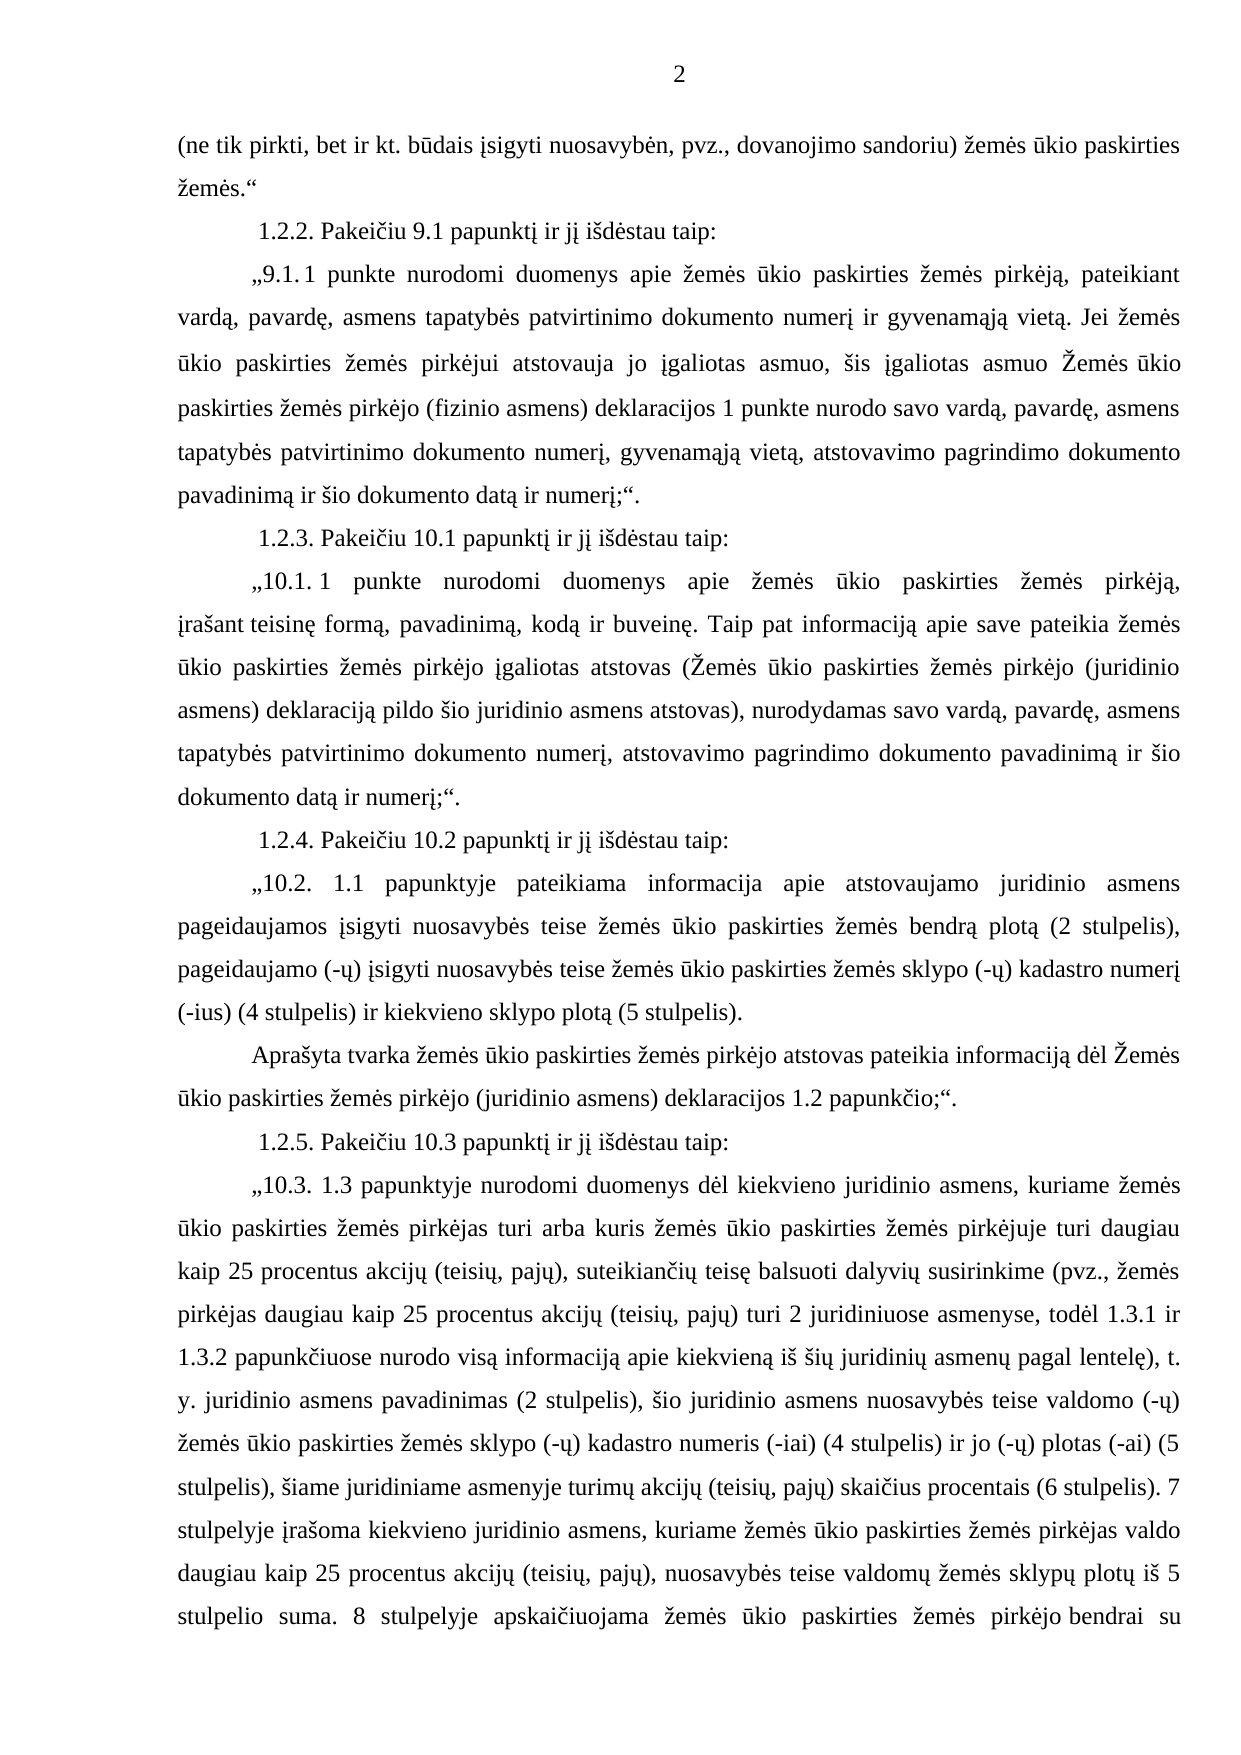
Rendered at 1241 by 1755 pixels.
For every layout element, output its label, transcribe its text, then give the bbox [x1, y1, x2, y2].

text „10.3. 1.3 papunktyje nurodomi duomenys dėl kiekvieno juridinio asmens, kuriame žemės ūkio paskirties žemės pirkėjas turi arba kuris žemės ūkio paskirties žemės pirkėjuje turi daugiau kaip 25 procentus akcijų (teisių, pajų), suteikiančių teisę balsuoti dalyvių susirinkime (pvz., žemės pirkėjas daugiau kaip 25 procentus akcijų (teisių, pajų) turi 2 juridiniuose asmenyse, todėl 1.3.1 ir 1.3.2 papunkčiuose nurodo visą informaciją apie kiekvieną iš šių juridinių asmenų pagal lentelę), t. y. juridinio asmens pavadinimas (2 stulpelis), šio juridinio asmens nuosavybės teise valdomo (-ų) žemės ūkio paskirties žemės sklypo (-ų) kadastro numeris (-iai) (4 stulpelis) ir jo (-ų) plotas (-ai) (5 stulpelis), šiame juridiniame asmenyje turimų akcijų (teisių, pajų) skaičius procentais (6 stulpelis). 7 stulpelyje įrašoma kiekvieno juridinio asmens, kuriame žemės ūkio paskirties žemės pirkėjas valdo daugiau kaip 25 procentus akcijų (teisių, pajų), nuosavybės teise valdomų žemės sklypų plotų iš 5 stulpelio suma. 8 stulpelyje apskaičiuojama žemės ūkio paskirties žemės pirkėjo bendrai su [177, 1170, 1181, 1630]
text „10.2. 1.1 papunktyje pateikiama informacija apie atstovaujamo juridinio asmens pageidaujamos įsigyti nuosavybės teise žemės ūkio paskirties žemės bendrą plotą (2 stulpelis), pageidaujamo (-ų) įsigyti nuosavybės teise žemės ūkio paskirties žemės sklypo (-ų) kadastro numerį (-ius) (4 stulpelis) ir kiekvieno sklypo plotą (5 stulpelis). [177, 868, 1181, 1026]
text „10.1. 1 punkte nurodomi duomenys apie žemės ūkio paskirties žemės pirkėją, įrašant teisinę formą, pavadinimą, kodą ir buveinę. Taip pat informaciją apie save pateikia žemės ūkio paskirties žemės pirkėjo įgaliotas atstovas (Žemės ūkio paskirties žemės pirkėjo (juridinio asmens) deklaraciją pildo šio juridinio asmens atstovas), nurodydamas savo vardą, pavardę, asmens tapatybės patvirtinimo dokumento numerį, atstovavimo pagrindimo dokumento pavadinimą ir šio dokumento datą ir numerį;“. [177, 566, 1181, 810]
text 1.2.4. Pakeičiu 10.2 papunktį ir jį išdėstau taip: [258, 825, 1181, 853]
text (ne tik pirkti, bet ir kt. būdais įsigyti nuosavybėn, pvz., dovanojimo sandoriu) žemės ūkio paskirties žemės.“ [177, 130, 1181, 202]
text 1.2.3. Pakeičiu 10.1 papunktį ir jį išdėstau taip: [258, 523, 1181, 552]
text 1.2.2. Pakeičiu 9.1 papunktį ir jį išdėstau taip: [258, 216, 1181, 245]
text Aprašyta tvarka žemės ūkio paskirties žemės pirkėjo atstovas pateikia informaciją dėl Žemės ūkio paskirties žemės pirkėjo (juridinio asmens) deklaracijos 1.2 papunkčio;“. [177, 1040, 1181, 1112]
text 1.2.5. Pakeičiu 10.3 papunktį ir jį išdėstau taip: [258, 1127, 1181, 1155]
text „9.1. 1 punkte nurodomi duomenys apie žemės ūkio paskirties žemės pirkėją, pateikiant vardą, pavardę, asmens tapatybės patvirtinimo dokumento numerį ir gyvenamąją vietą. Jei žemės ūkio paskirties žemės pirkėjui atstovauja jo įgaliotas asmuo, šis įgaliotas asmuo Žemės ūkio paskirties žemės pirkėjo (fizinio asmens) deklaracijos 1 punkte nurodo savo vardą, pavardę, asmens tapatybės patvirtinimo dokumento numerį, gyvenamąją vietą, atstovavimo pagrindimo dokumento pavadinimą ir šio dokumento datą ir numerį;“. [177, 259, 1181, 508]
